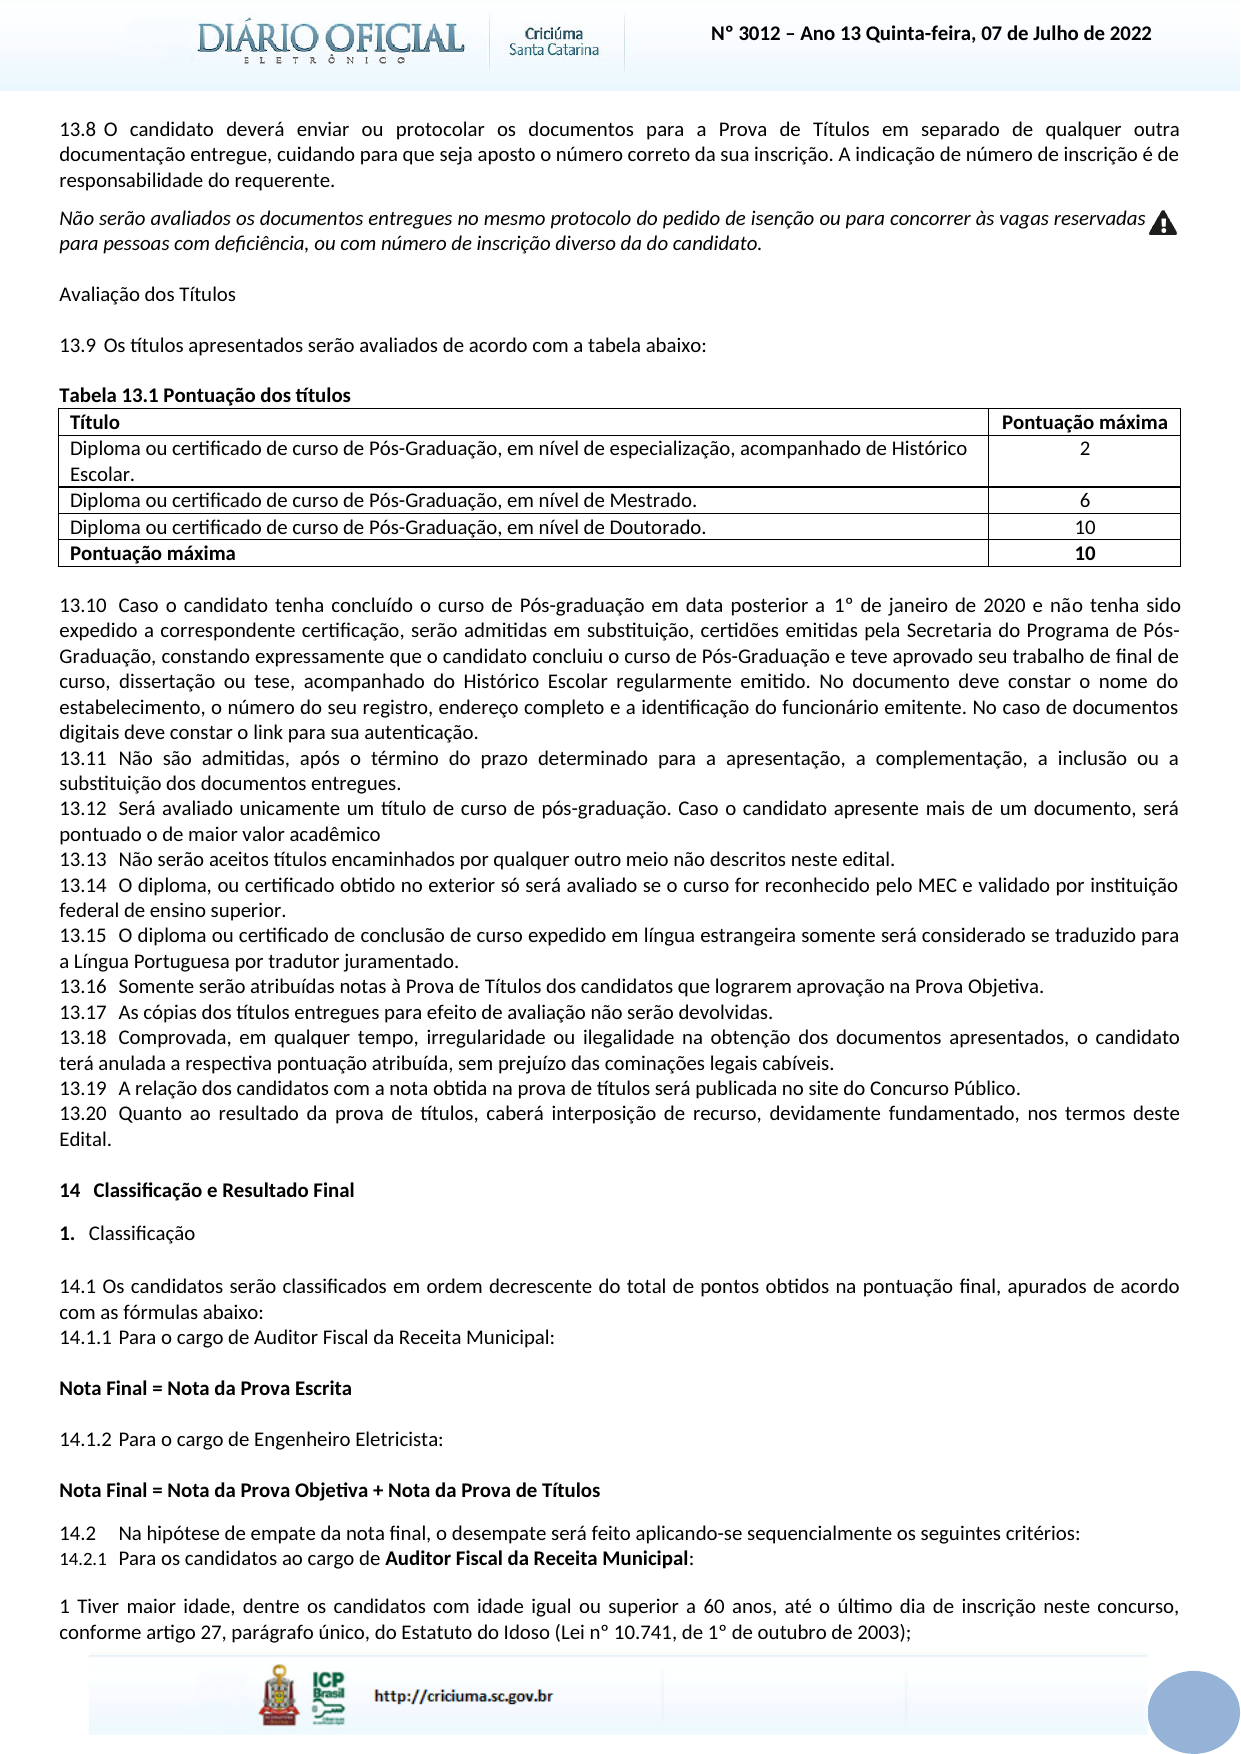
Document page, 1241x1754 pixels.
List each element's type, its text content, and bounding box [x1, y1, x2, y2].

table_cell Pontuação máxima [59, 540, 988, 566]
list A relação dos candidatos com a nota obtida na prova de títulos será publicada no site do Concurso Público. [59, 1075, 1181, 1101]
list Não são admitidas, após o término do prazo determinado para a apresentação, a complementação, a inclusão ou a substituição dos documentos entregues. [59, 745, 1181, 796]
list Na hipótese de empate da nota final, o desempate será feito aplicando-se sequencialmente os seguintes critérios: [59, 1520, 1181, 1545]
text Classificação [59, 1220, 1181, 1246]
table_header Título [59, 409, 988, 434]
text Avaliação dos Títulos [59, 306, 1181, 332]
table_cell Diploma ou certificado de curso de Pós-Graduação, em nível de especialização, acompanhado de Histórico Escolar. [59, 436, 988, 486]
list As cópias dos títulos entregues para efeito de avaliação não serão devolvidas. [59, 999, 1181, 1024]
table_cell 10 [989, 540, 1180, 566]
list Somente serão atribuídas notas à Prova de Títulos dos candidatos que lograrem aprovação na Prova Objetiva. [59, 973, 1181, 999]
list Para o cargo de Engenheiro Eletricista: [59, 1426, 1181, 1451]
list Os títulos apresentados serão avaliados de acordo com a tabela abaixo: [59, 332, 1181, 357]
table_cell 10 [989, 514, 1180, 539]
table_cell 2 [989, 436, 1180, 486]
text Tabela 13.1 Pontuação dos títulos [59, 383, 1181, 408]
list Classificação e Resultado Final [59, 1177, 1181, 1202]
list Para o cargo de Auditor Fiscal da Receita Municipal: [59, 1324, 1181, 1350]
text 14.1 Os candidatos serão classificados em ordem decrescente do total de pontos obtidos na pontuação final, apurados de acordo com as fórmulas abaixo: [59, 1273, 1181, 1324]
list Quanto ao resultado da prova de títulos, caberá interposição de recurso, devidamente fundamentado, nos termos deste Edital. [59, 1101, 1181, 1151]
list Não serão aceitos títulos encaminhados por qualquer outro meio não descritos neste edital. [59, 846, 1181, 872]
list O diploma, ou certificado obtido no exterior só será avaliado se o curso for reconhecido pelo MEC e validado por instituição federal de ensino superior. [59, 872, 1181, 923]
table_header Pontuação máxima [989, 409, 1180, 434]
list Caso o candidato tenha concluído o curso de Pós-graduação em data posterior a 1º de janeiro de 2020 e não tenha sido expedido a correspondente certificação, serão admitidas em substituição, certidões emitidas pela Secretaria do Programa de Pós-Graduação, constando expressamente que o candidato concluiu o curso de Pós-Graduação e teve aprovado seu trabalho de final de curso, dissertação ou tese, acompanhado do Histórico Escolar regularmente emitido. No documento deve constar o nome do estabelecimento, o número do seu registro, endereço completo e a identificação do funcionário emitente. No caso de documentos digitais deve constar o link para sua autenticação. [59, 592, 1181, 745]
text Nota Final = Nota da Prova Objetiva + Nota da Prova de Títulos [59, 1477, 1181, 1502]
text Não serão avaliados os documentos entregues no mesmo protocolo do pedido de isenção ou para concorrer às vagas reservadas para pessoas com deficiência, ou com número de inscrição diverso da do candidato. [59, 205, 1181, 256]
table_cell 6 [989, 488, 1180, 513]
list Comprovada, em qualquer tempo, irregularidade ou ilegalidade na obtenção dos documentos apresentados, o candidato terá anulada a respectiva pontuação atribuída, sem prejuízo das cominações legais cabíveis. [59, 1024, 1181, 1075]
text 1 Tiver maior idade, dentre os candidatos com idade igual ou superior a 60 anos, até o último dia de inscrição neste concurso, conforme artigo 27, parágrafo único, do Estatuto do Idoso (Lei nº 10.741, de 1º de outubro de 2003); [59, 1593, 1181, 1644]
text Avaliação dos Títulos [59, 281, 1181, 306]
list Para os candidatos ao cargo de Auditor Fiscal da Receita Municipal: [59, 1545, 1181, 1571]
list O candidato deverá enviar ou protocolar os documentos para a Prova de Títulos em separado de qualquer outra documentação entregue, cuidando para que seja aposto o número correto da sua inscrição. A indicação de número de inscrição é de responsabilidade do requerente. [59, 116, 1181, 192]
table_cell Diploma ou certificado de curso de Pós-Graduação, em nível de Doutorado. [59, 514, 988, 539]
text Nota Final = Nota da Prova Escrita [59, 1375, 1181, 1401]
list O diploma ou certificado de conclusão de curso expedido em língua estrangeira somente será considerado se traduzido para a Língua Portuguesa por tradutor juramentado. [59, 923, 1181, 973]
list Será avaliado unicamente um título de curso de pós-graduação. Caso o candidato apresente mais de um documento, será pontuado o de maior valor acadêmico [59, 796, 1181, 846]
table_cell Diploma ou certificado de curso de Pós-Graduação, em nível de Mestrado. [59, 488, 988, 513]
